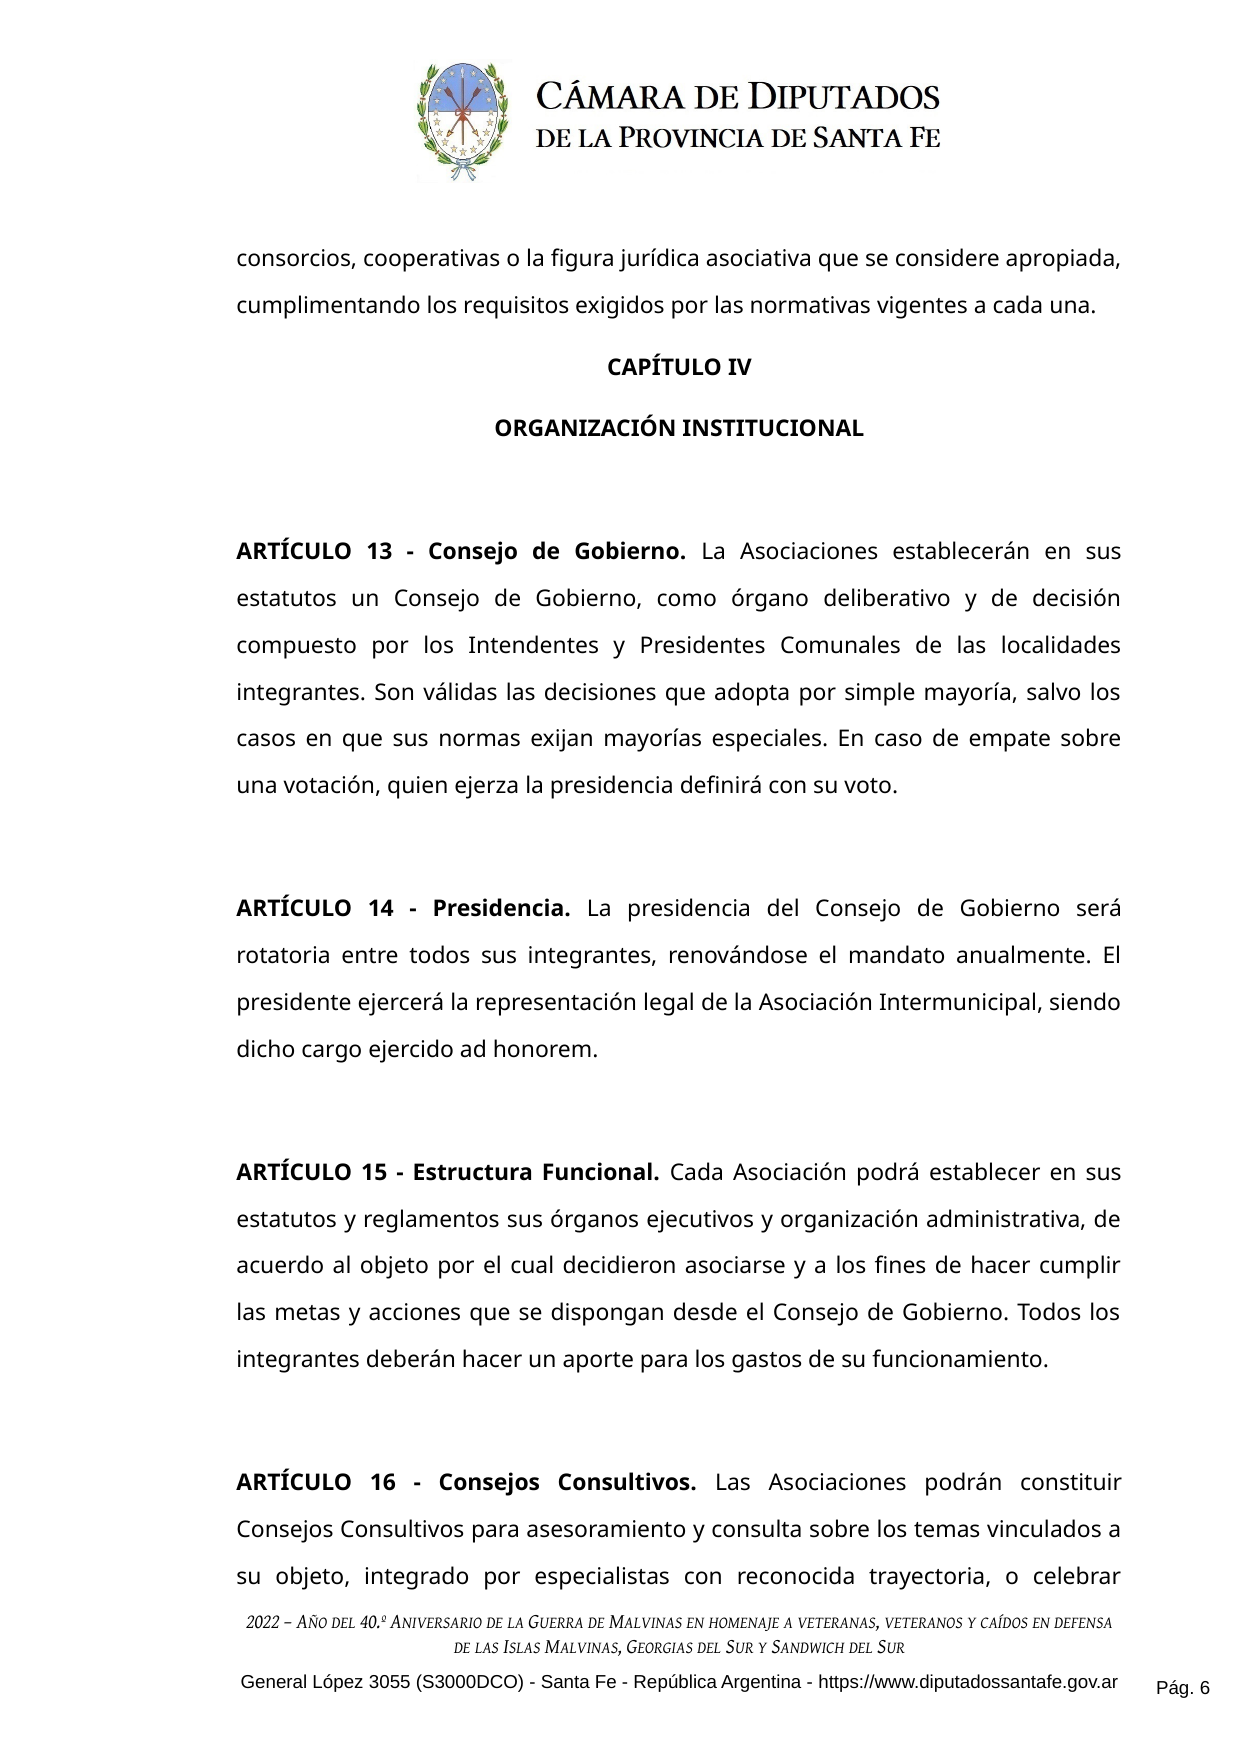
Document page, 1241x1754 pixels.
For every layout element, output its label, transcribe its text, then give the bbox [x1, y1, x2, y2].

text ARTÍCULO 14 - Presidencia. La presidencia del Consejo de Gobierno será rotatoria entre todos sus integrantes, renovándose el mandato anualmente. El presidente ejercerá la representación legal de la Asociación Intermunicipal, siendo dicho cargo ejercido ad honorem. [236, 892, 1122, 1064]
picture [413, 59, 945, 183]
text CAPÍTULO IV [236, 351, 1122, 382]
text ARTÍCULO 15 - Estructura Funcional. Cada Asociación podrá establecer en sus estatutos y reglamentos sus órganos ejecutivos y organización administrativa, de acuerdo al objeto por el cual decidieron asociarse y a los fines de hacer cumplir las metas y acciones que se dispongan desde el Consejo de Gobierno. Todos los integrantes deberán hacer un aporte para los gastos de su funcionamiento. [236, 1156, 1122, 1374]
text ARTÍCULO 16 - Consejos Consultivos. Las Asociaciones podrán constituir Consejos Consultivos para asesoramiento y consulta sobre los temas vinculados a su objeto, integrado por especialistas con reconocida trayectoria, o celebrar [236, 1466, 1122, 1591]
text ARTÍCULO 13 - Consejo de Gobierno. La Asociaciones establecerán en sus estatutos un Consejo de Gobierno, como órgano deliberativo y de decisión compuesto por los Intendentes y Presidentes Comunales de las localidades integrantes. Son válidas las decisiones que adopta por simple mayoría, salvo los casos en que sus normas exijan mayorías especiales. En caso de empate sobre una votación, quien ejerza la presidencia definirá con su voto. [236, 535, 1122, 801]
text consorcios, cooperativas o la figura jurídica asociativa que se considere apropiada, cumplimentando los requisitos exigidos por las normativas vigentes a cada una. [236, 242, 1122, 320]
text ORGANIZACIÓN INSTITUCIONAL [236, 412, 1122, 443]
